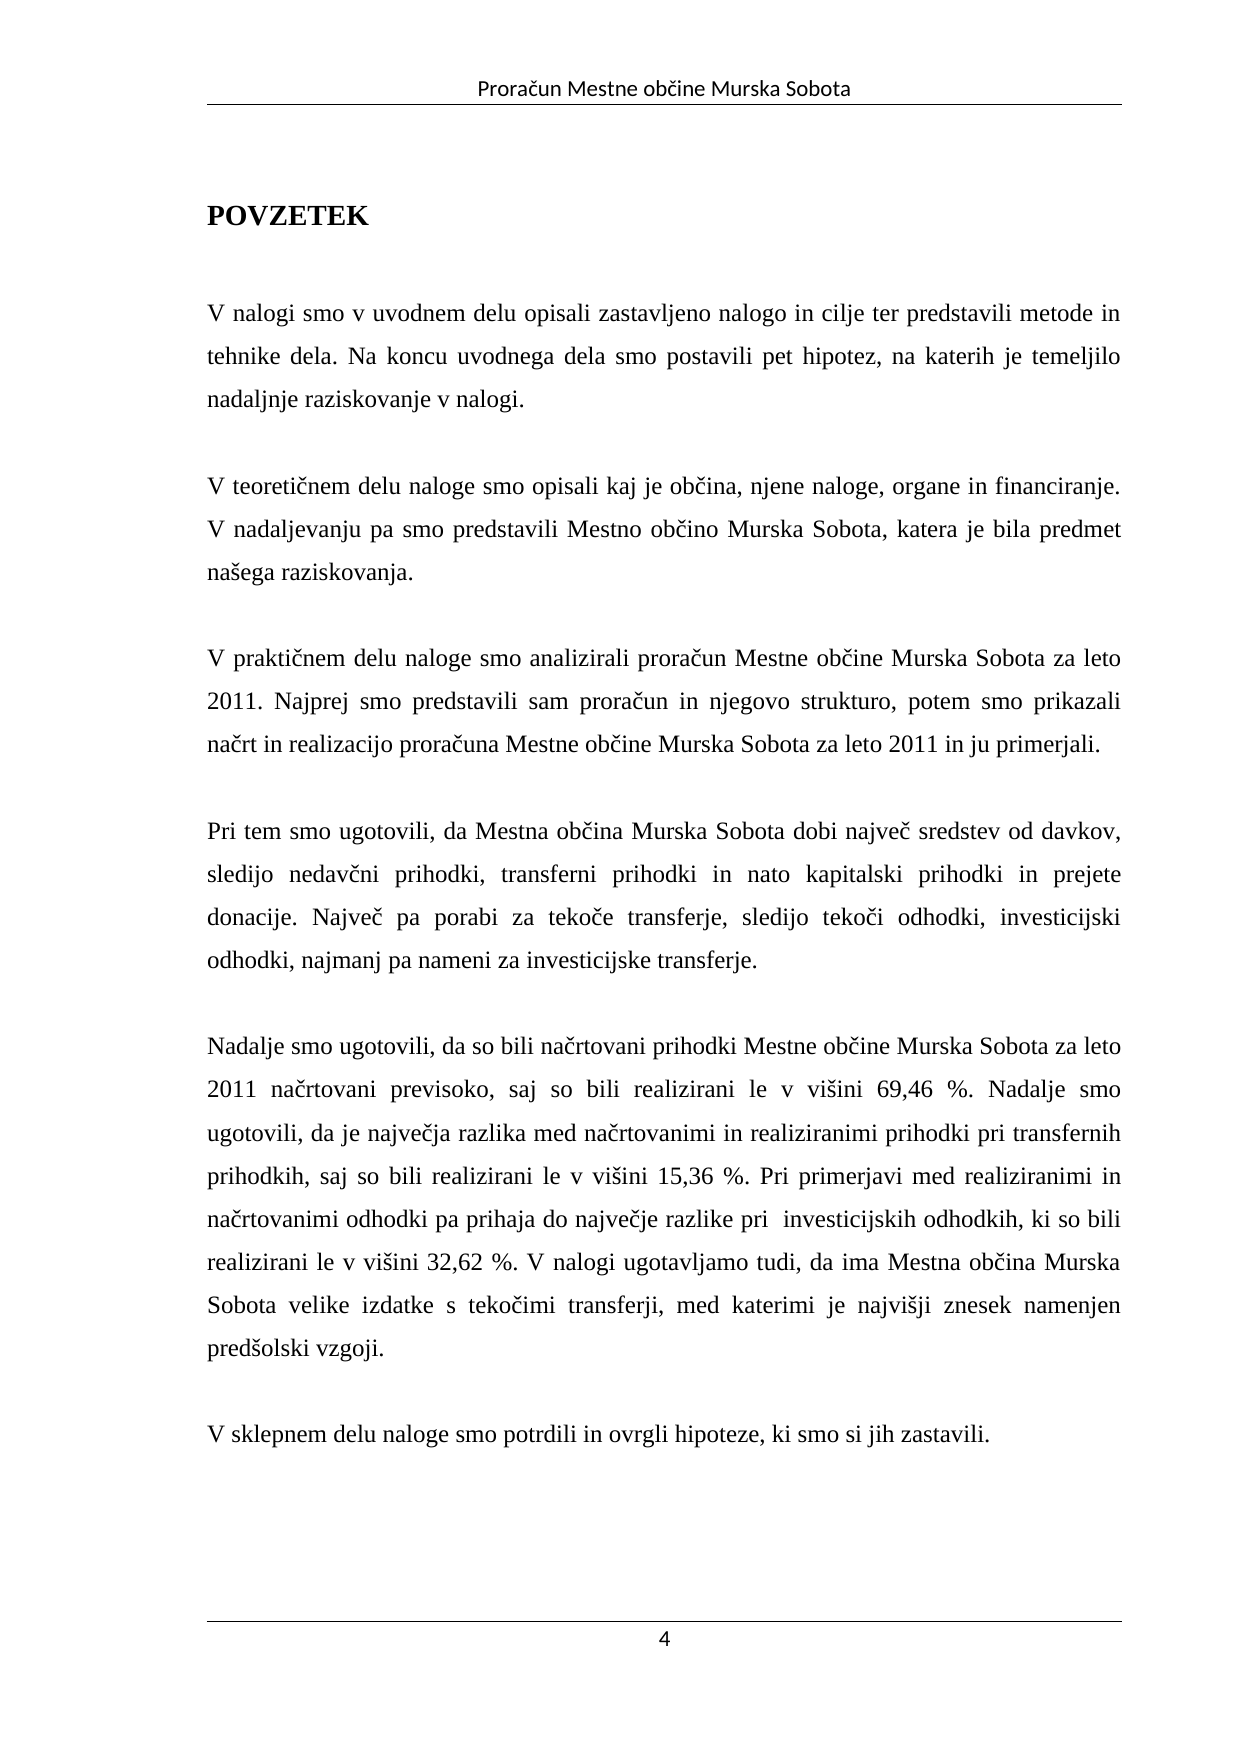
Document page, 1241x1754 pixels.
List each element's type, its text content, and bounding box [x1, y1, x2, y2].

text Nadalje smo ugotovili, da so bili načrtovani prihodki Mestne občine Murska Sobota za leto 2011 načrtovani previsoko, saj so bili realizirani le v višini 69,46 %. Nadalje smo ugotovili, da je največja razlika med načrtovanimi in realiziranimi prihodki pri transfernih prihodkih, saj so bili realizirani le v višini 15,36 %. Pri primerjavi med realiziranimi in načrtovanimi odhodki pa prihaja do največje razlike pri investicijskih odhodkih, ki so bili realizirani le v višini 32,62 %. V nalogi ugotavljamo tudi, da ima Mestna občina Murska Sobota velike izdatke s tekočimi transferji, med katerimi je najvišji znesek namenjen predšolski vzgoji. [207, 1031, 1122, 1362]
text V teoretičnem delu naloge smo opisali kaj je občina, njene naloge, organe in financiranje. V nadaljevanju pa smo predstavili Mestno občino Murska Sobota, katera je bila predmet našega raziskovanja. [207, 471, 1122, 586]
subtitle POVZETEK [207, 198, 1122, 231]
text Pri tem smo ugotovili, da Mestna občina Murska Sobota dobi največ sredstev od davkov, sledijo nedavčni prihodki, transferni prihodki in nato kapitalski prihodki in prejete donacije. Največ pa porabi za tekoče transferje, sledijo tekoči odhodki, investicijski odhodki, najmanj pa nameni za investicijske transferje. [207, 816, 1122, 974]
text V nalogi smo v uvodnem delu opisali zastavljeno nalogo in cilje ter predstavili metode in tehnike dela. Na koncu uvodnega dela smo postavili pet hipotez, na katerih je temeljilo nadaljnje raziskovanje v nalogi. [207, 298, 1122, 413]
text V praktičnem delu naloge smo analizirali proračun Mestne občine Murska Sobota za leto 2011. Najprej smo predstavili sam proračun in njegovo strukturo, potem smo prikazali načrt in realizacijo proračuna Mestne občine Murska Sobota za leto 2011 in ju primerjali. [207, 643, 1122, 758]
text V sklepnem delu naloge smo potrdili in ovrgli hipoteze, ki smo si jih zastavili. [207, 1419, 1122, 1448]
